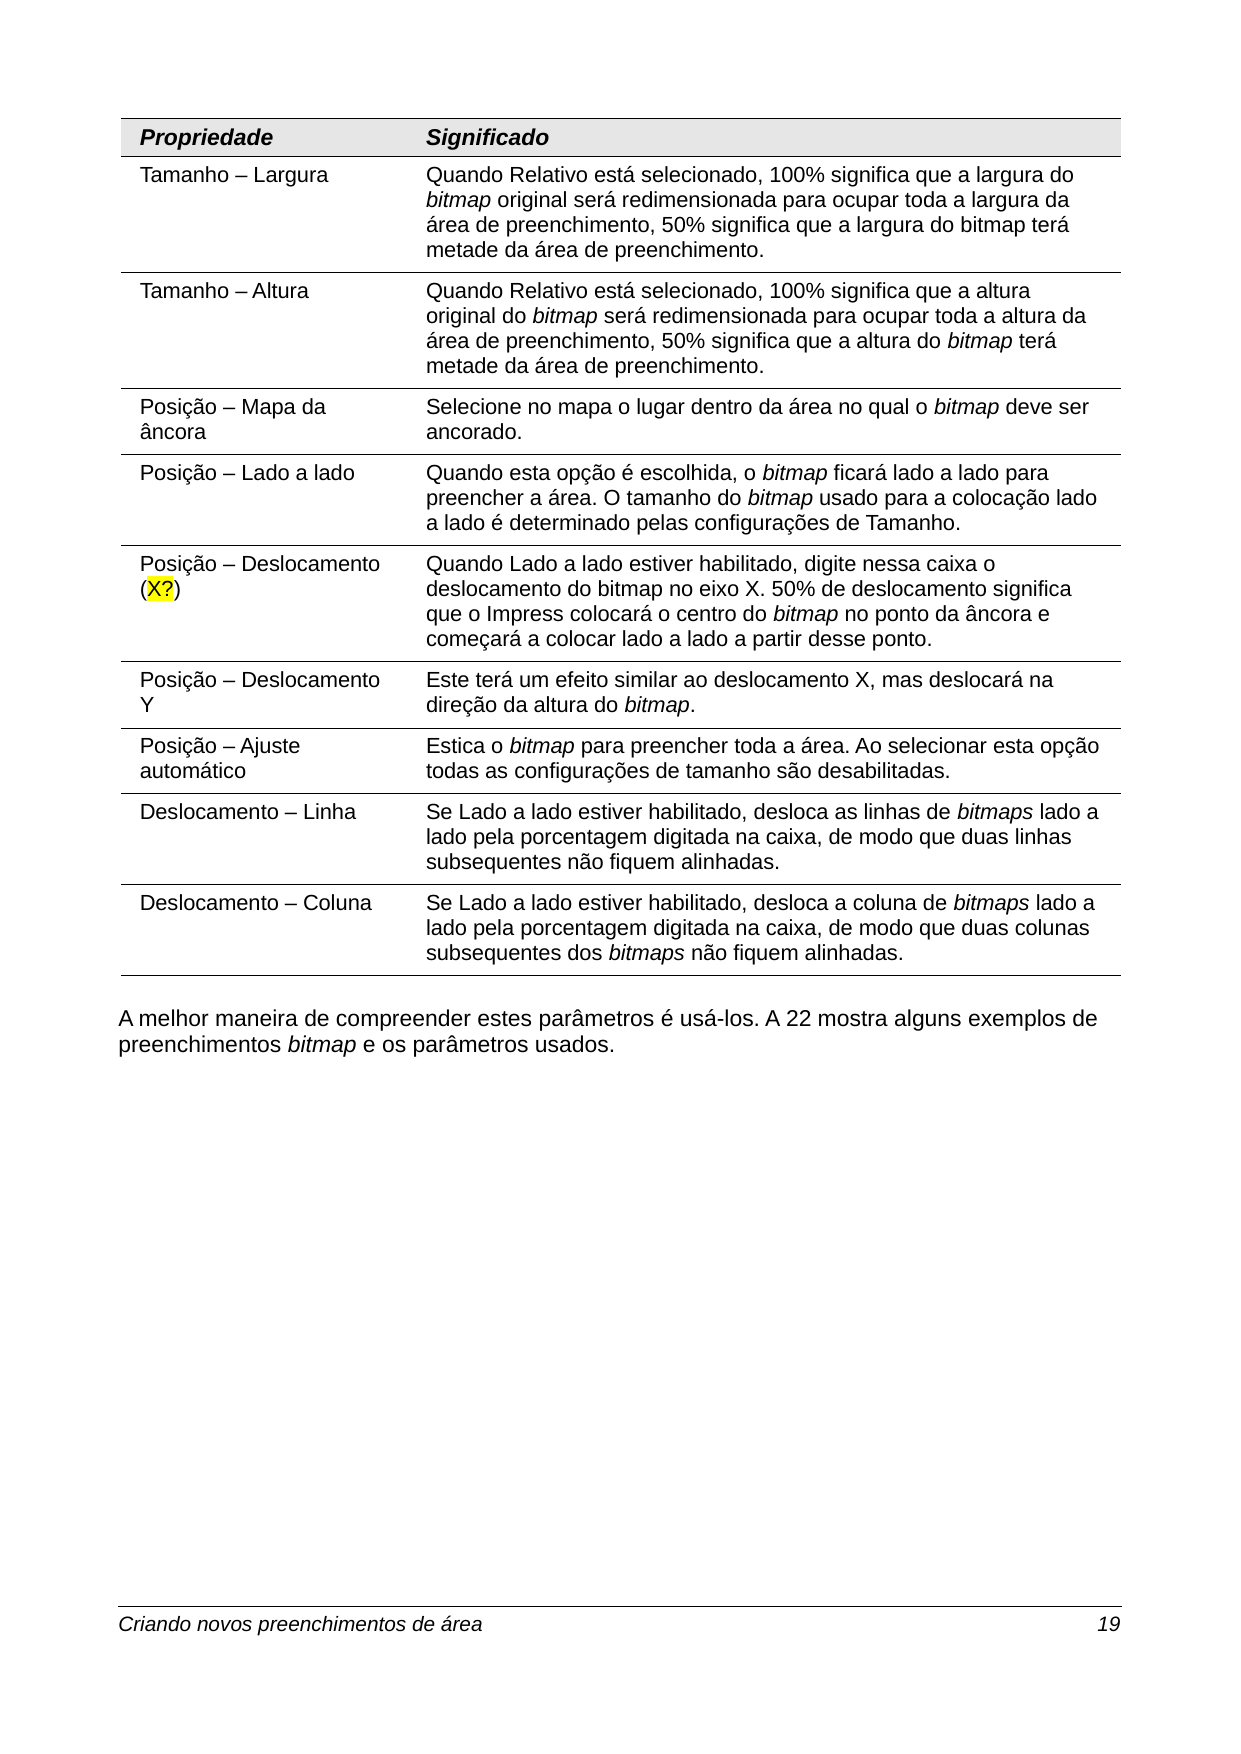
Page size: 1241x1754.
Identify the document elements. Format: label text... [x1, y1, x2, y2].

table_cell Quando esta opção é escolhida, o bitmap ficará lado a lado para preencher a área. O tamanho do bitmap usado para a colocação lado a lado é determinado pelas configurações de Tamanho. [408, 455, 1121, 545]
table_cell Posição – Lado a lado [121, 455, 408, 545]
text A melhor maneira de compreender estes parâmetros é usá-los. A Figura 22 mostra alguns exemplos de preenchimentos bitmap e os parâmetros usados. [118, 1005, 1122, 1058]
table_cell Se Lado a lado estiver habilitado, desloca as linhas de bitmaps lado a lado pela porcentagem digitada na caixa, de modo que duas linhas subsequentes não fiquem alinhadas. [408, 794, 1121, 884]
table_cell Este terá um efeito similar ao deslocamento X, mas deslocará na direção da altura do bitmap. [408, 662, 1121, 727]
table_header Propriedade [121, 119, 408, 156]
table_cell Deslocamento – Linha [121, 794, 408, 884]
table_cell Selecione no mapa o lugar dentro da área no qual o bitmap deve ser ancorado. [408, 389, 1121, 454]
table_cell Tamanho – Largura [121, 157, 408, 272]
table_cell Posição – Deslocamento (X?) [121, 546, 408, 661]
table_cell Posição – Mapa da âncora [121, 389, 408, 454]
table_cell Posição – Ajuste automático [121, 729, 408, 793]
table_cell Quando Relativo está selecionado, 100% significa que a largura do bitmap original será redimensionada para ocupar toda a largura da área de preenchimento, 50% significa que a largura do bitmap terá metade da área de preenchimento. [408, 157, 1121, 272]
table_cell Estica o bitmap para preencher toda a área. Ao selecionar esta opção todas as configurações de tamanho são desabilitadas. [408, 729, 1121, 793]
table_header Significado [408, 119, 1121, 156]
table_cell Deslocamento – Coluna [121, 885, 408, 975]
table_cell Posição – Deslocamento Y [121, 662, 408, 727]
table_cell Se Lado a lado estiver habilitado, desloca a coluna de bitmaps lado a lado pela porcentagem digitada na caixa, de modo que duas colunas subsequentes dos bitmaps não fiquem alinhadas. [408, 885, 1121, 975]
table_cell Quando Relativo está selecionado, 100% significa que a altura original do bitmap será redimensionada para ocupar toda a altura da área de preenchimento, 50% significa que a altura do bitmap terá metade da área de preenchimento. [408, 273, 1121, 388]
table_cell Tamanho – Altura [121, 273, 408, 388]
table_cell Quando Lado a lado estiver habilitado, digite nessa caixa o deslocamento do bitmap no eixo X. 50% de deslocamento significa que o Impress colocará o centro do bitmap no ponto da âncora e começará a colocar lado a lado a partir desse ponto. [408, 546, 1121, 661]
